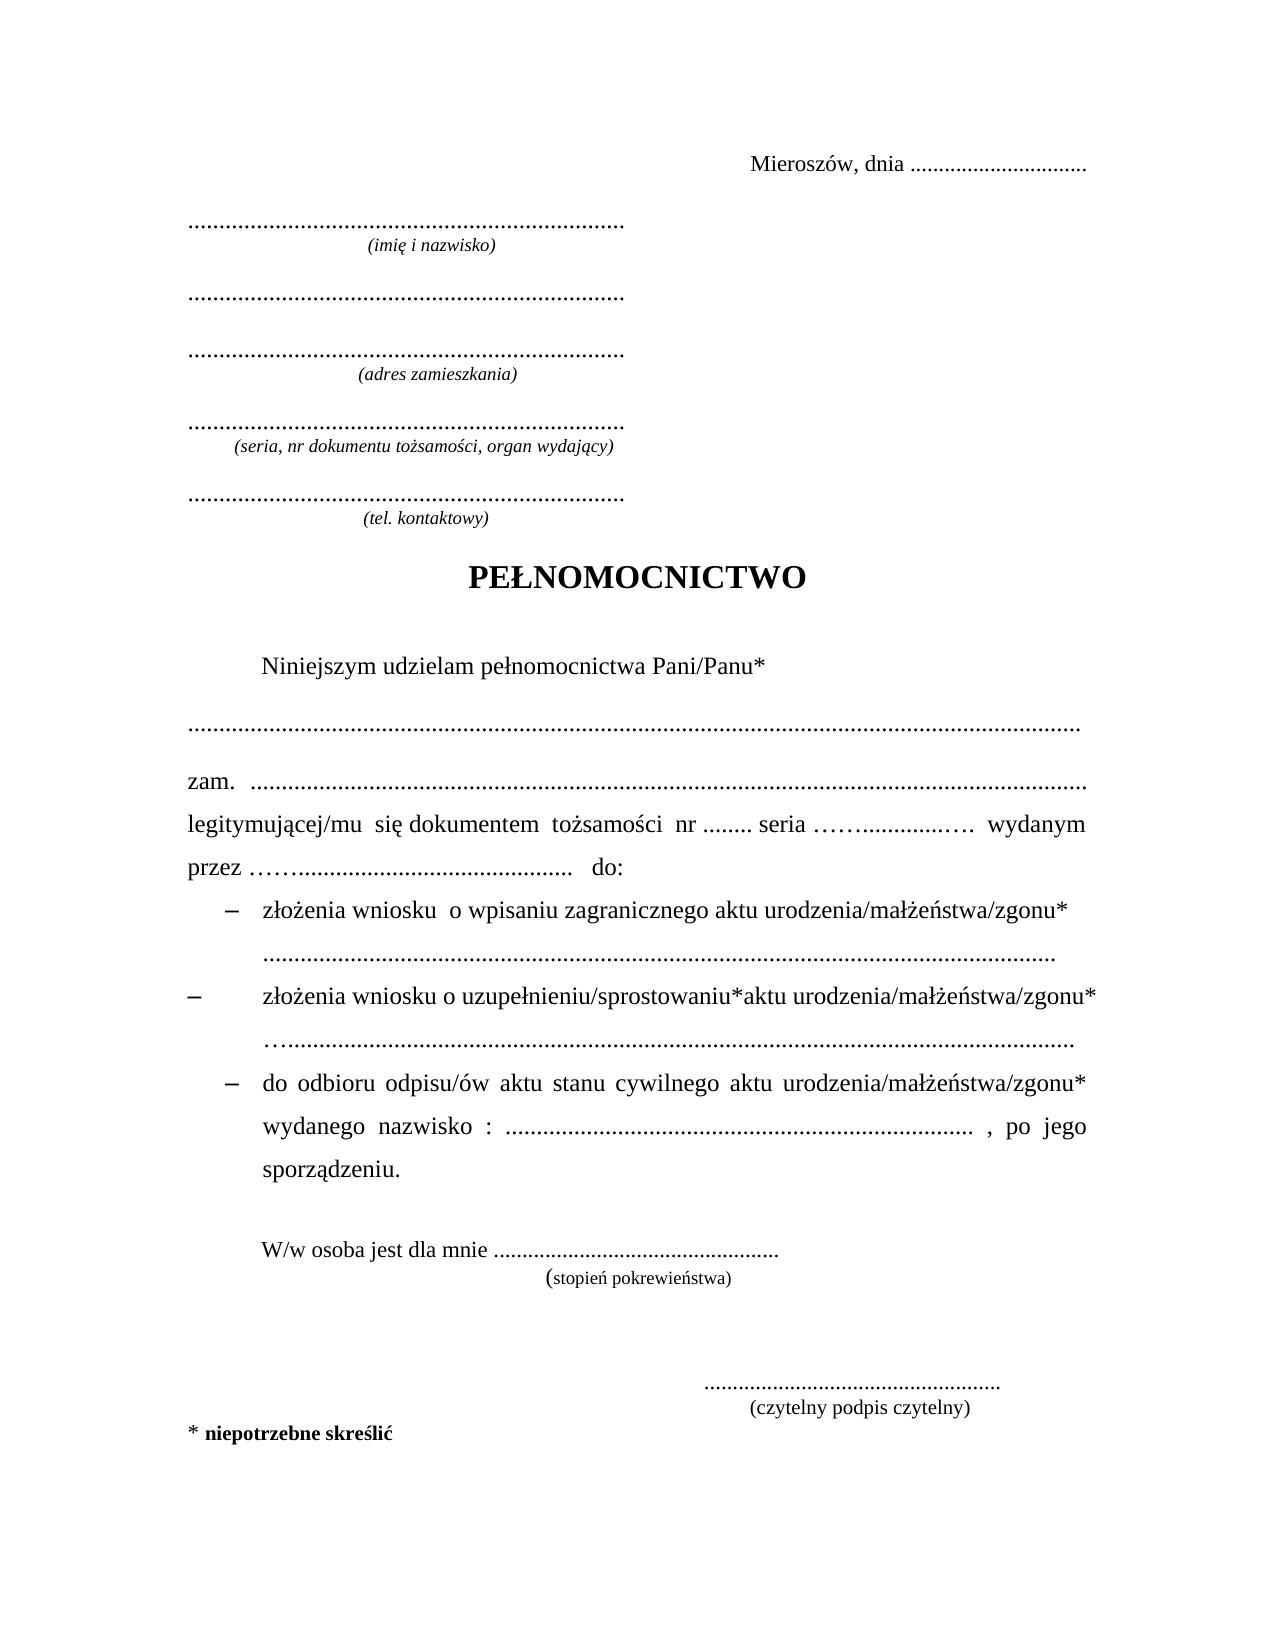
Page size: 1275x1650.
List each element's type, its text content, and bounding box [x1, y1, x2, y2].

text (seria, nr dokumentu tożsamości, organ wydający) [187, 435, 1087, 457]
text * niepotrzebne skreślić [187, 1419, 1087, 1445]
text zam. ...................................................................................................................................... legitymującej/mu się dokumentem tożsamości nr ........ seria …….............…. wydanym [187, 766, 1087, 838]
text Mieroszów, dnia ............................... [187, 150, 1087, 176]
list złożenia wniosku o wpisaniu zagranicznego aktu urodzenia/małżeństwa/zgonu* [225, 895, 1087, 924]
text ...................................................................... [187, 205, 1087, 234]
text (czytelny podpis czytelny) [187, 1394, 1087, 1419]
text ...................................................................... [187, 406, 1087, 435]
text ...................................................................... [187, 478, 1087, 507]
list ............................................................................................................................... [225, 938, 1087, 967]
text Niniejszym udzielam pełnomocnictwa Pani/Panu* [187, 651, 1087, 679]
text ...................................................................... [187, 277, 1087, 306]
text (imię i nazwisko) [261, 234, 1087, 255]
text (adres zamieszkania) [261, 363, 1087, 385]
list ….............................................................................................................................. [225, 1024, 1087, 1053]
list złożenia wniosku o uzupełnieniu/sprostowaniu*aktu urodzenia/małżeństwa/zgonu* [187, 981, 1122, 1010]
text ............................................................................................................................................... [187, 708, 1087, 737]
text ...................................................................... [187, 334, 1087, 363]
text (stopień pokrewieństwa) [187, 1263, 1087, 1289]
text przez ……............................................ do: [187, 852, 1087, 881]
text (tel. kontaktowy) [261, 507, 1087, 528]
text .................................................... [187, 1368, 1087, 1394]
text W/w osoba jest dla mnie .................................................. [187, 1236, 1087, 1263]
list do odbioru odpisu/ów aktu stanu cywilnego aktu urodzenia/małżeństwa/zgonu* wydanego nazwisko : ........................................................................... , po jego sporządzeniu. [225, 1068, 1087, 1183]
text PEŁNOMOCNICTWO [187, 557, 1087, 596]
